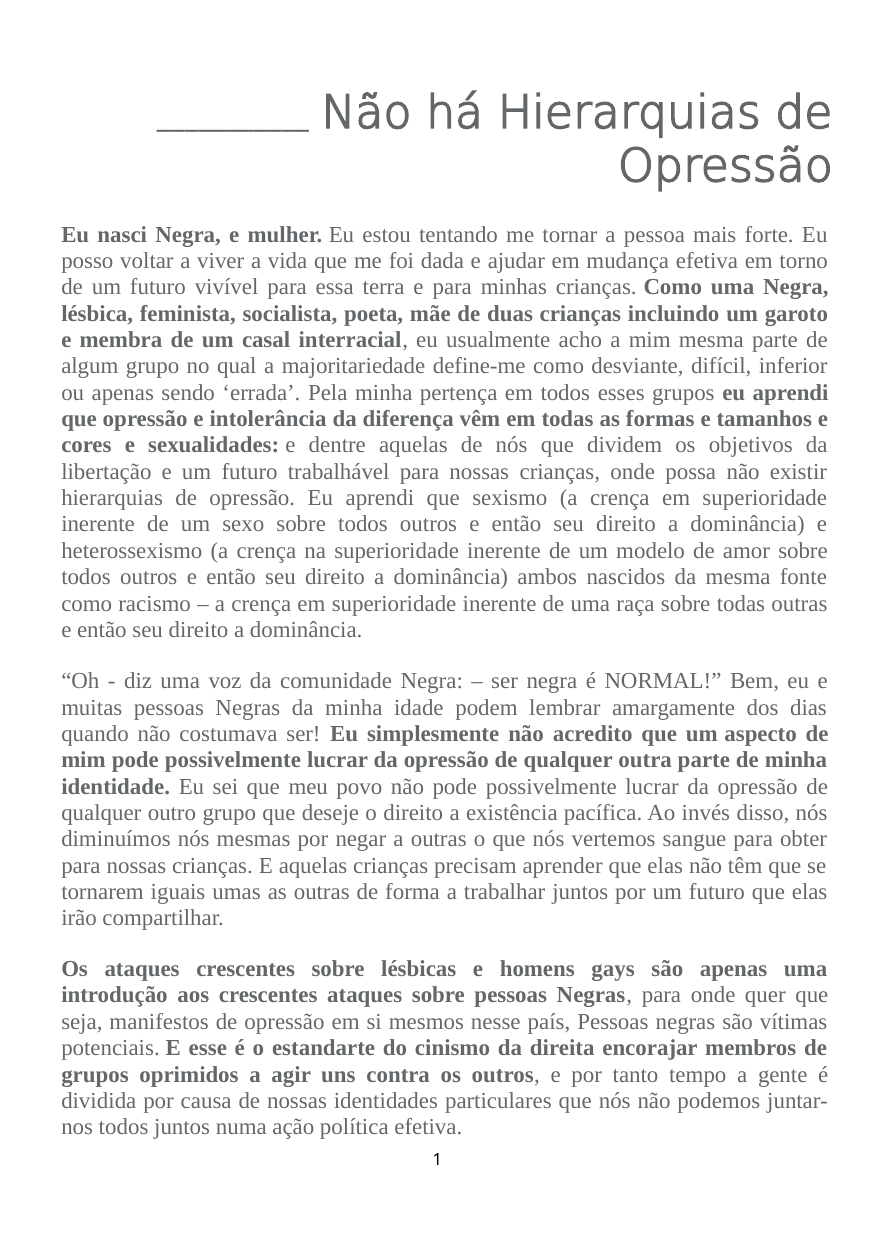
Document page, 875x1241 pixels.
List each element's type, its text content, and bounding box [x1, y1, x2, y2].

text ___________ Não há Hierarquias de Opressão [118, 85, 833, 192]
text Os ataques crescentes sobre lésbicas e homens gays são apenas uma introdução aos crescentes ataques sobre pessoas Negras, para onde quer que seja, manifestos de opressão em si mesmos nesse país, Pessoas negras são vítimas potenciais. E esse é o estandarte do cinismo da direita encorajar membros de grupos oprimidos a agir uns contra os outros, e por tanto tempo a gente é dividida por causa de nossas identidades particulares que nós não podemos juntar-nos todos juntos numa ação política efetiva. [61, 955, 828, 1140]
text Eu nasci Negra, e mulher. Eu estou tentando me tornar a pessoa mais forte. Eu posso voltar a viver a vida que me foi dada e ajudar em mudança efetiva em torno de um futuro vivível para essa terra e para minhas crianças. Como uma Negra, lésbica, feminista, socialista, poeta, mãe de duas crianças incluindo um garoto e membra de um casal interracial, eu usualmente acho a mim mesma parte de algum grupo no qual a majoritariedade define-me como desviante, difícil, inferior ou apenas sendo ‘errada’. Pela minha pertença em todos esses grupos eu aprendi que opressão e intolerância da diferença vêm em todas as formas e tamanhos e cores e sexualidades: e dentre aquelas de nós que dividem os objetivos da libertação e um futuro trabalhável para nossas crianças, onde possa não existir hierarquias de opressão. Eu aprendi que sexismo (a crença em superioridade inerente de um sexo sobre todos outros e então seu direito a dominância) e heterossexismo (a crença na superioridade inerente de um modelo de amor sobre todos outros e então seu direito a dominância) ambos nascidos da mesma fonte como racismo – a crença em superioridade inerente de uma raça sobre todas outras e então seu direito a dominância. [61, 221, 828, 642]
text “Oh - diz uma voz da comunidade Negra: – ser negra é NORMAL!” Bem, eu e muitas pessoas Negras da minha idade podem lembrar amargamente dos dias quando não costumava ser! Eu simplesmente não acredito que um aspecto de mim pode possivelmente lucrar da opressão de qualquer outra parte de minha identidade. Eu sei que meu povo não pode possivelmente lucrar da opressão de qualquer outro grupo que deseje o direito a existência pacífica. Ao invés disso, nós diminuímos nós mesmas por negar a outras o que nós vertemos sangue para obter para nossas crianças. E aquelas crianças precisam aprender que elas não têm que se tornarem iguais umas as outras de forma a trabalhar juntos por um futuro que elas irão compartilhar. [61, 667, 828, 931]
